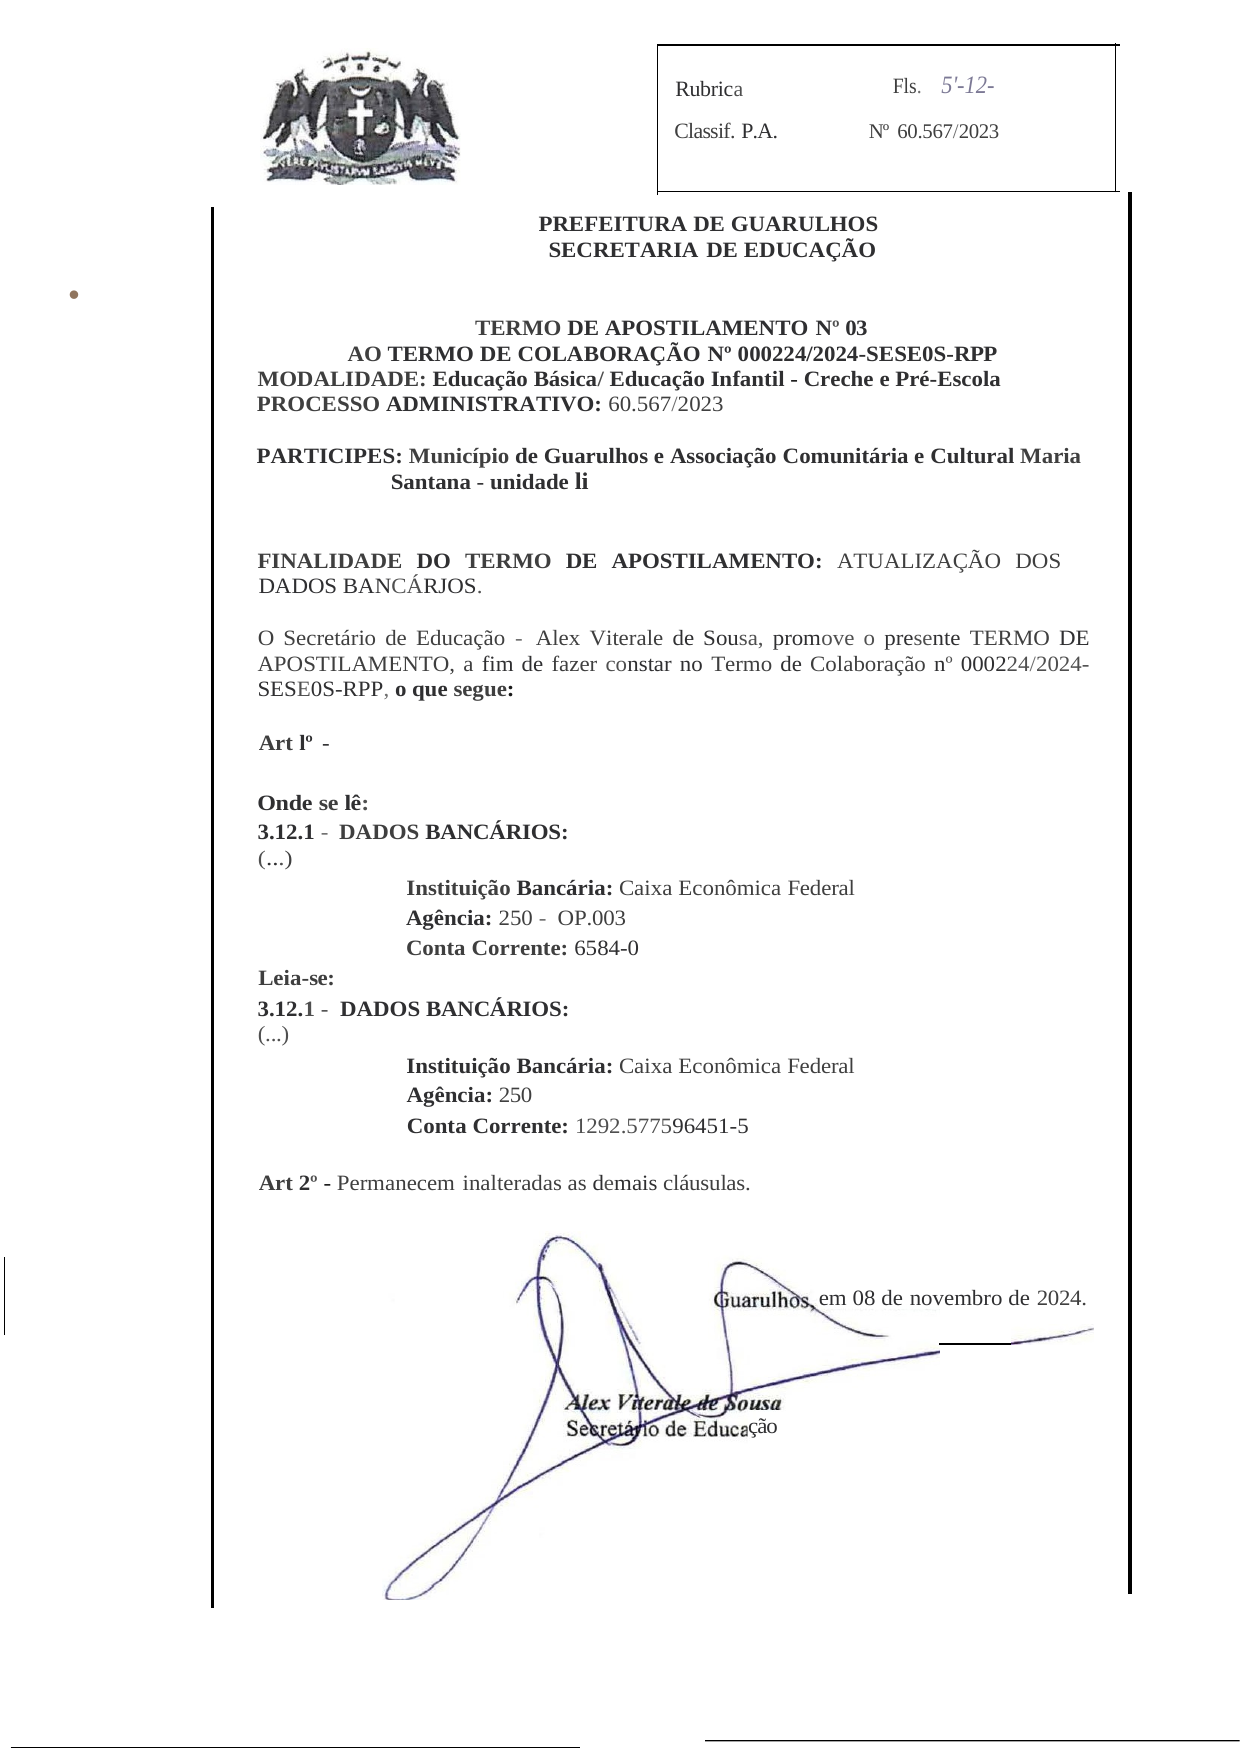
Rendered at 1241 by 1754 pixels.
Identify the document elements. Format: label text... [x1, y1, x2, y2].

text Art lº - [258, 730, 1105, 755]
text Onde se lê: [257, 790, 1105, 815]
text AO TERMO DE COLABORAÇÃO Nº 000224/2024-SESE0S-RPP [240, 341, 1105, 366]
text Agência: 250 [406, 1082, 1105, 1107]
text PARTICIPES: Município de Guarulhos e Associação Comunitária e Cultural Maria Santana - unidade li [256, 444, 1105, 495]
text Leia-se: [258, 965, 1105, 990]
text Conta Corrente: 1292.577596451-5 [407, 1113, 1105, 1138]
text [214, 276, 1105, 312]
subtitle PREFEITURA DE GUARULHOS SECRETARIA DE EDUCAÇÃO [538, 211, 879, 262]
text O Secretário de Educação - Alex Viterale de Sousa, promove o presente TERMO DE APOSTILAMENTO, a fim de fazer constar no Termo de Colaboração nº 000224/2024- SESE0S-RPP, o que segue: [257, 625, 1090, 701]
subtitle Art 2º - Permanecem inalteradas as demais cláusulas. [258, 1170, 1105, 1195]
text • [68, 276, 211, 312]
text (...) [258, 845, 1105, 870]
text TERMO DE APOSTILAMENTO Nº 03 [240, 315, 1103, 341]
text (...) [258, 1021, 1105, 1046]
text Conta Corrente: 6584-0 [406, 935, 1105, 961]
text Instituição Bancária: Caixa Econômica Federal [406, 1053, 1105, 1078]
subtitle 3.12.1 - DADOS BANCÁRIOS: [257, 996, 1105, 1021]
subtitle 3.12.1 - DADOS BANCÁRIOS: [257, 819, 1105, 844]
text Instituição Bancária: Caixa Econômica Federal [406, 875, 1105, 900]
text Agência: 250 - OP.003 [406, 905, 1105, 930]
text MODALIDADE: Educação Básica/ Educação Infantil - Creche e Pré-Escola PROCESSO ADMINISTRATIVO: 60.567/2023 [257, 366, 1105, 417]
text FINALIDADE DO TERMO DE APOSTILAMENTO: ATUALIZAÇÃO DOS DADOS BANCÁRJOS. [257, 548, 1105, 598]
